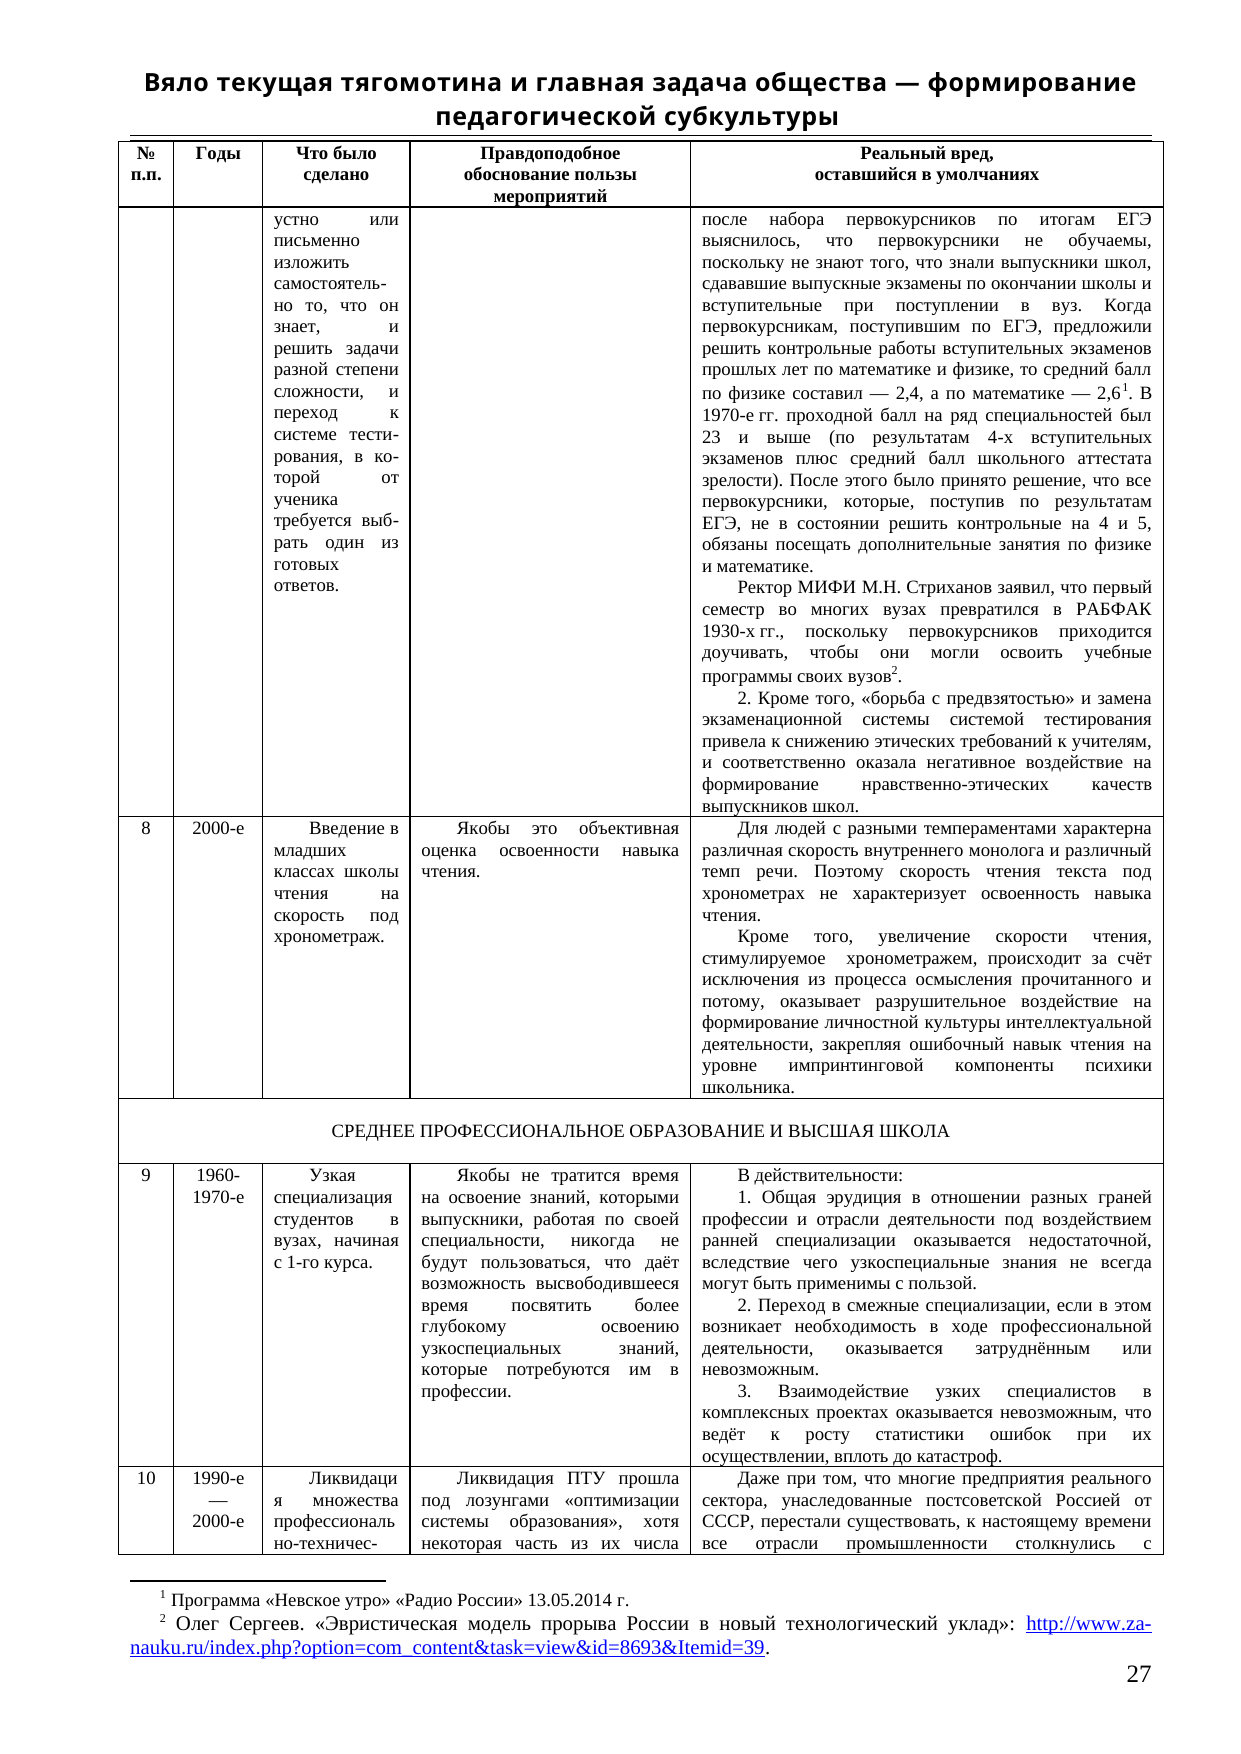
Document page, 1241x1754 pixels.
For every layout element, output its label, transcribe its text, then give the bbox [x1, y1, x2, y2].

table_cell [411, 208, 690, 816]
table_cell Введение в младших классах школы чте­ния на скорость под хронометраж. [263, 817, 409, 1097]
table_cell 8 [119, 817, 173, 1097]
table_cell Для людей с разными темпераментами характерна различная скорость внутреннего монолога и различный темп речи. Поэтому скорость чтения текста под хронометрах не характеризует освоенность навыка чтения. Кроме того, увеличение скорости чтения, стимулируемое хронометражем, происходит за счёт исключения из процесса осмысления прочитанного и потому, оказывает разрушительное воздействие на формирование личностной культуры интеллектуальной деятельности, закрепляя ошибочный навык чтения на уровне импринтинговой компоненты психики школьника. [691, 817, 1163, 1097]
table_cell 1960-1970-е [174, 1164, 262, 1466]
table_header Годы [174, 142, 262, 206]
table_header Что было сделано [263, 142, 409, 206]
table_cell Узкая специализация студентов в вузах, начиная с 1-го курса. [263, 1164, 409, 1466]
table_cell 9 [119, 1164, 173, 1466]
table_header № п.п. [119, 142, 173, 206]
table_cell 2000-е [174, 817, 262, 1097]
table_cell 1990-е — 2000-е [174, 1467, 262, 1553]
table_cell Якобы не тратится время на освоение знаний, которыми вы­пускники, работая по своей специальности, никогда не будут поль­зоваться, что даёт возможность высвобо­дившееся время посвя­тить более глубокому освоению узкоспециальных знаний, которые потребуются им в профессии. [411, 1164, 690, 1466]
table_cell Ликвидация множества профессионально-техни­чес­ [263, 1467, 409, 1553]
table_cell В действительности: 1. Общая эрудиция в отношении разных граней профессии и отрасли деятельности под воздействием ранней специализации оказывается недостаточной, вследствие чего узкоспециальные знания не всегда могут быть применимы с пользой. 2. Переход в смежные специализации, если в этом возникает необходимость в ходе профессиональной деятельности, оказывается затруднённым или невозможным. 3. Взаимодействие узких специалистов в комплексных проектах оказывается невозможным, что ведёт к росту статистики ошибок при их осуществлении, вплоть до катастроф. [691, 1164, 1163, 1466]
table_header Правдоподобное обоснование пользы мероприятий [411, 142, 690, 206]
table_cell СРЕДНЕЕ ПРОФЕССИОНАЛЬНОЕ ОБРАЗОВАНИЕ И ВЫСШАЯ ШКОЛА [119, 1099, 1163, 1163]
table_cell [119, 208, 173, 816]
table_cell после набора первокурсников по итогам ЕГЭ выяснилось, что первокурсники не обучаемы, поскольку не знают того, что знали выпускники школ, сдававшие выпускные экзамены по окончании школы и вступительные при поступлении в вуз. Когда первокурсникам, поступившим по ЕГЭ, предложили решить контрольные работы вступительных экзаменов прошлых лет по математике и физике, то средний балл по физике составил — 2,4, а по математике — 2,6. В 1970‑е гг. проходной балл на ряд специальностей был 23 и выше (по результатам 4‑х вступительных экзаменов плюс средний балл школьного аттестата зрелости). После этого было принято решение, что все первокурсники, которые, поступив по результатам ЕГЭ, не в состоянии решить контрольные на 4 и 5, обязаны посещать дополнительные занятия по физике и математике. Ректор МИФИ М.Н. Стриханов заявил, что первый семестр во многих вузах превратился в РАБФАК 1930‑х гг., поскольку первокурсников приходится доучивать, чтобы они могли освоить учебные программы своих вузов. 2. Кроме того, «борьба с предвзятостью» и замена экзаменационной системы системой тестирования привела к снижению этических требований к учителям, и соответственно оказала негативное воздействие на формирование нравственно-этичес­ких качеств выпускников школ. [691, 208, 1163, 816]
table_header Реальный вред, оставшийся в умолчаниях [691, 142, 1163, 206]
table_cell 10 [119, 1467, 173, 1553]
table_cell Якобы это объективная оце­нка освоенности навыка чтения. [411, 817, 690, 1097]
table_cell Даже при том, что многие предприятия реального сектора, унаследованные постсоветской Россией от СССР, перестали существовать, к настоящему времени все отрасли промышленности столкнулись с [691, 1467, 1163, 1553]
table_cell устно или письменно изложить самостоятель­но то, что он знает, и решить задачи разной степени сложности, и переход к системе тести­рова­ния, в ко­то­рой от ученика требуется выб­рать один из готовых ответов. [263, 208, 409, 816]
table_cell [174, 208, 262, 816]
table_cell Ликвидация ПТУ прошла под лозунгами «оп­тимизации системы образования», хотя некоторая часть из их числа [411, 1467, 690, 1553]
